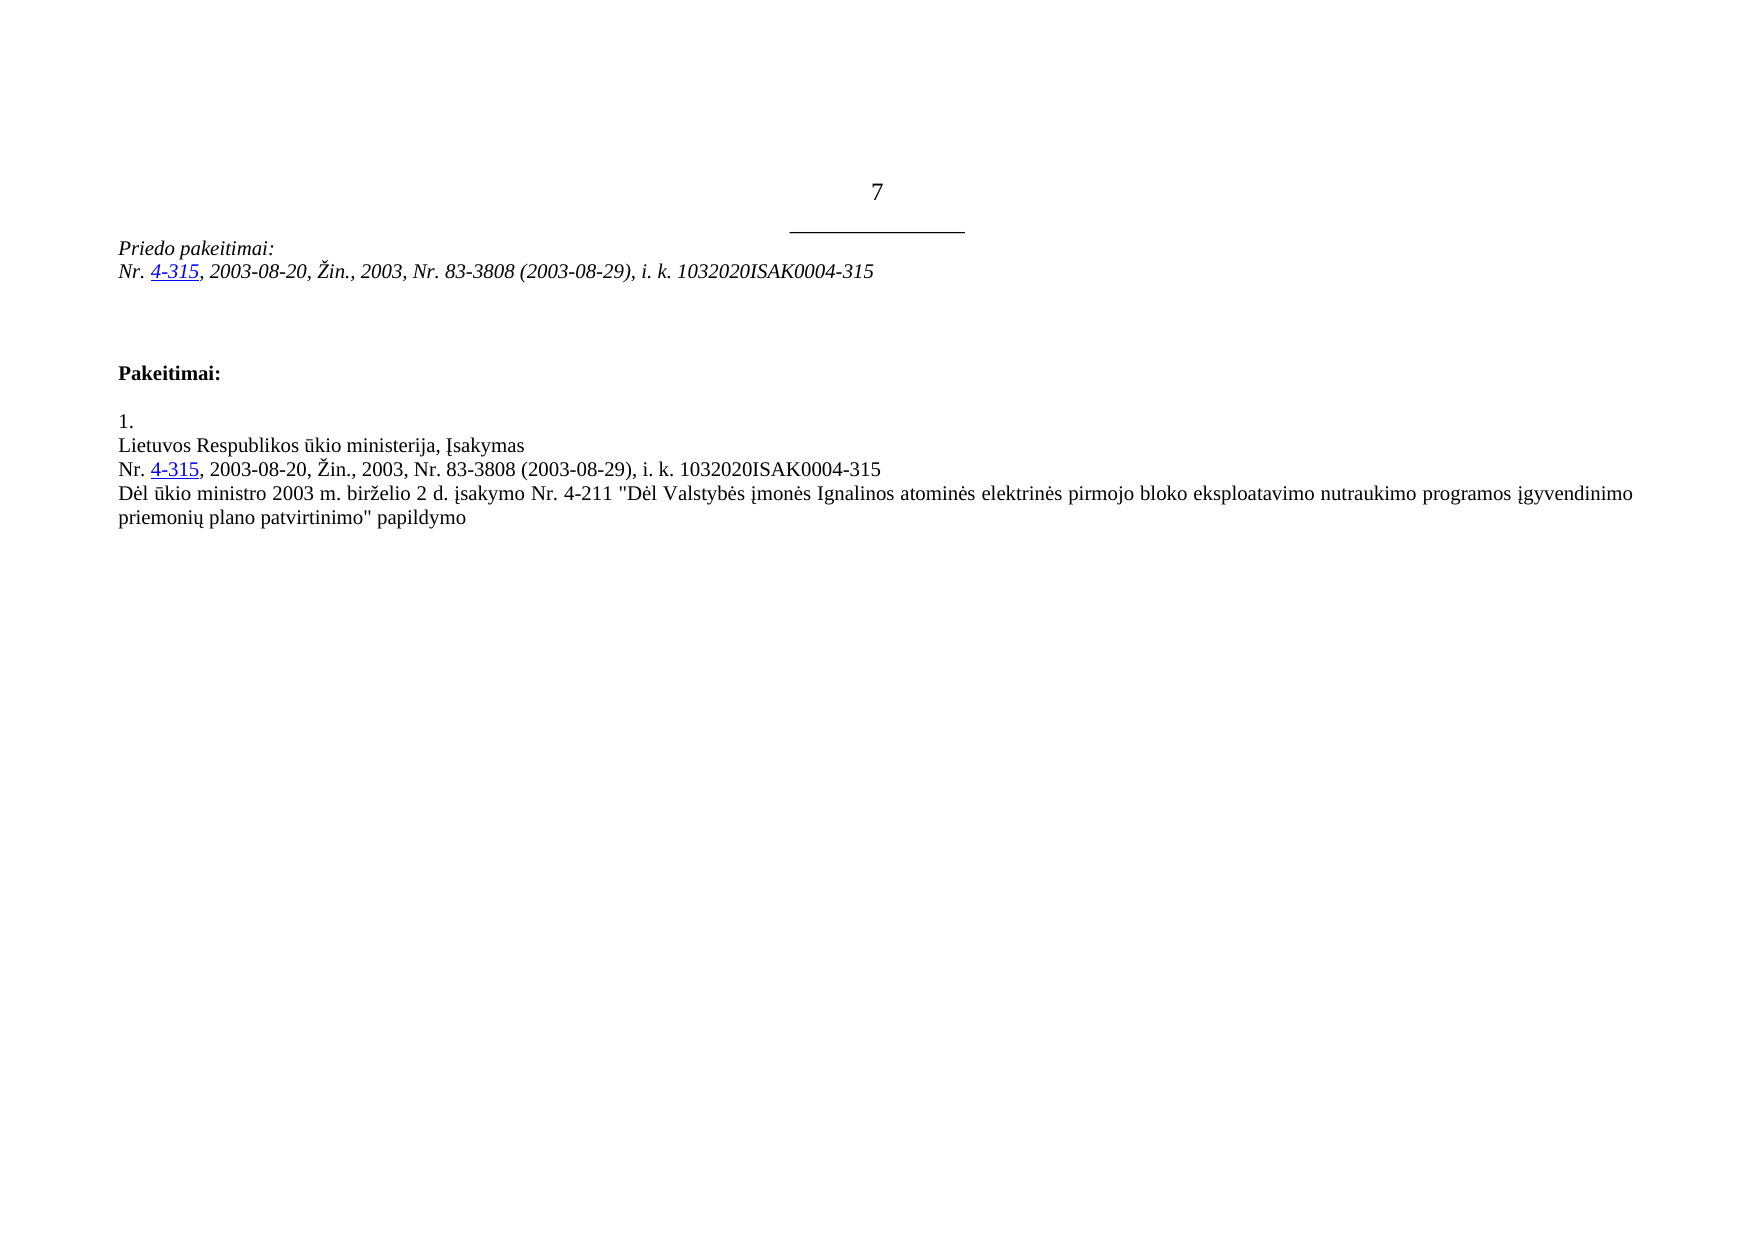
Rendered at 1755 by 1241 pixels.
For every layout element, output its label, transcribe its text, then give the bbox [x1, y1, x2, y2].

text Nr. 4-315, 2003-08-20, Žin., 2003, Nr. 83-3808 (2003-08-29), i. k. 1032020ISAK0004-315 [118, 259, 1636, 283]
text Dėl ūkio ministro 2003 m. birželio 2 d. įsakymo Nr. 4-211 "Dėl Valstybės įmonės Ignalinos atominės elektrinės pirmojo bloko eksploatavimo nutraukimo programos įgyvendinimo priemonių plano patvirtinimo" papildymo [118, 481, 1636, 529]
text 1. [118, 408, 1636, 433]
text Nr. 4-315, 2003-08-20, Žin., 2003, Nr. 83-3808 (2003-08-29), i. k. 1032020ISAK0004-315 [118, 457, 1636, 481]
text Pakeitimai: [118, 360, 1636, 384]
text Priedo pakeitimai: [118, 235, 1636, 259]
text ______________ [118, 207, 1636, 235]
text Lietuvos Respublikos ūkio ministerija, Įsakymas [118, 433, 1636, 457]
